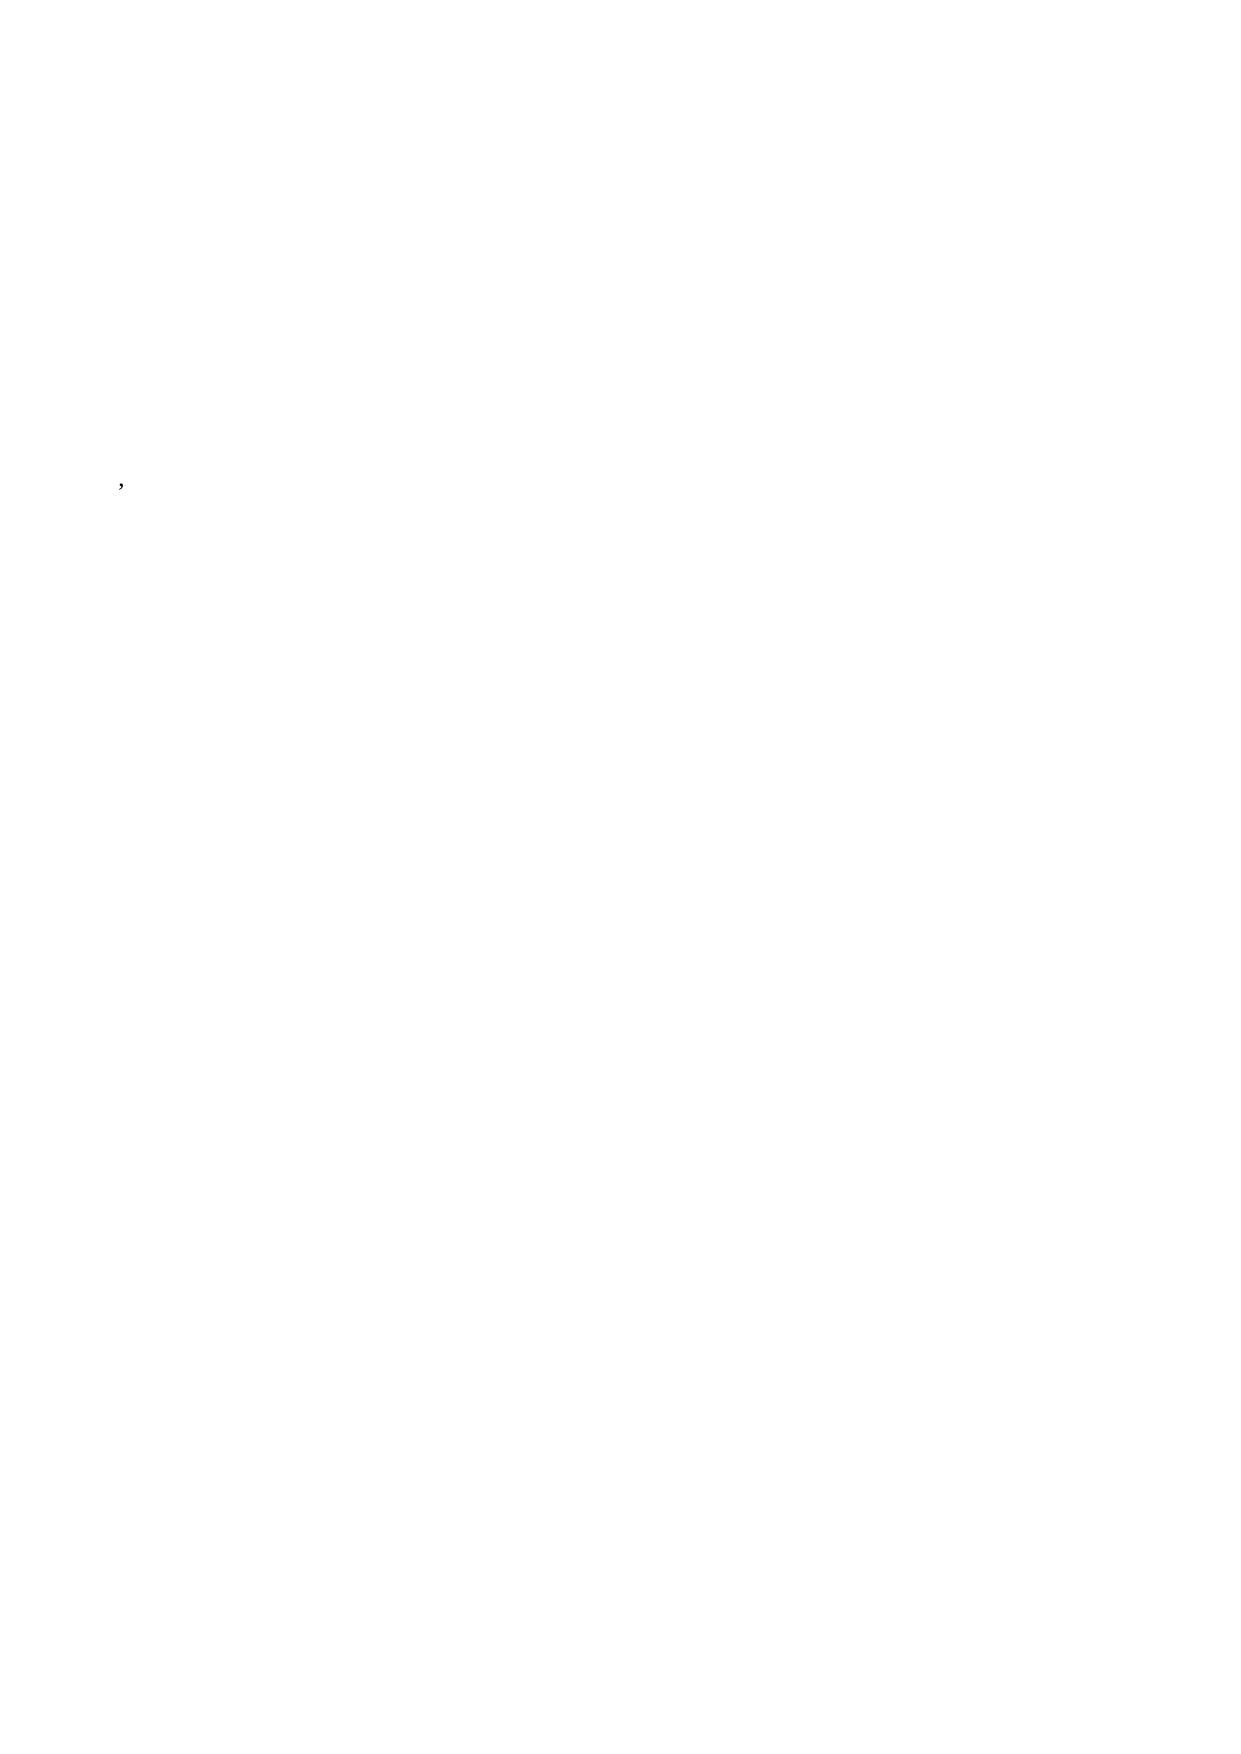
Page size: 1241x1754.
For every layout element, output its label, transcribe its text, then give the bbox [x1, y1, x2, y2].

text , [118, 463, 1122, 492]
